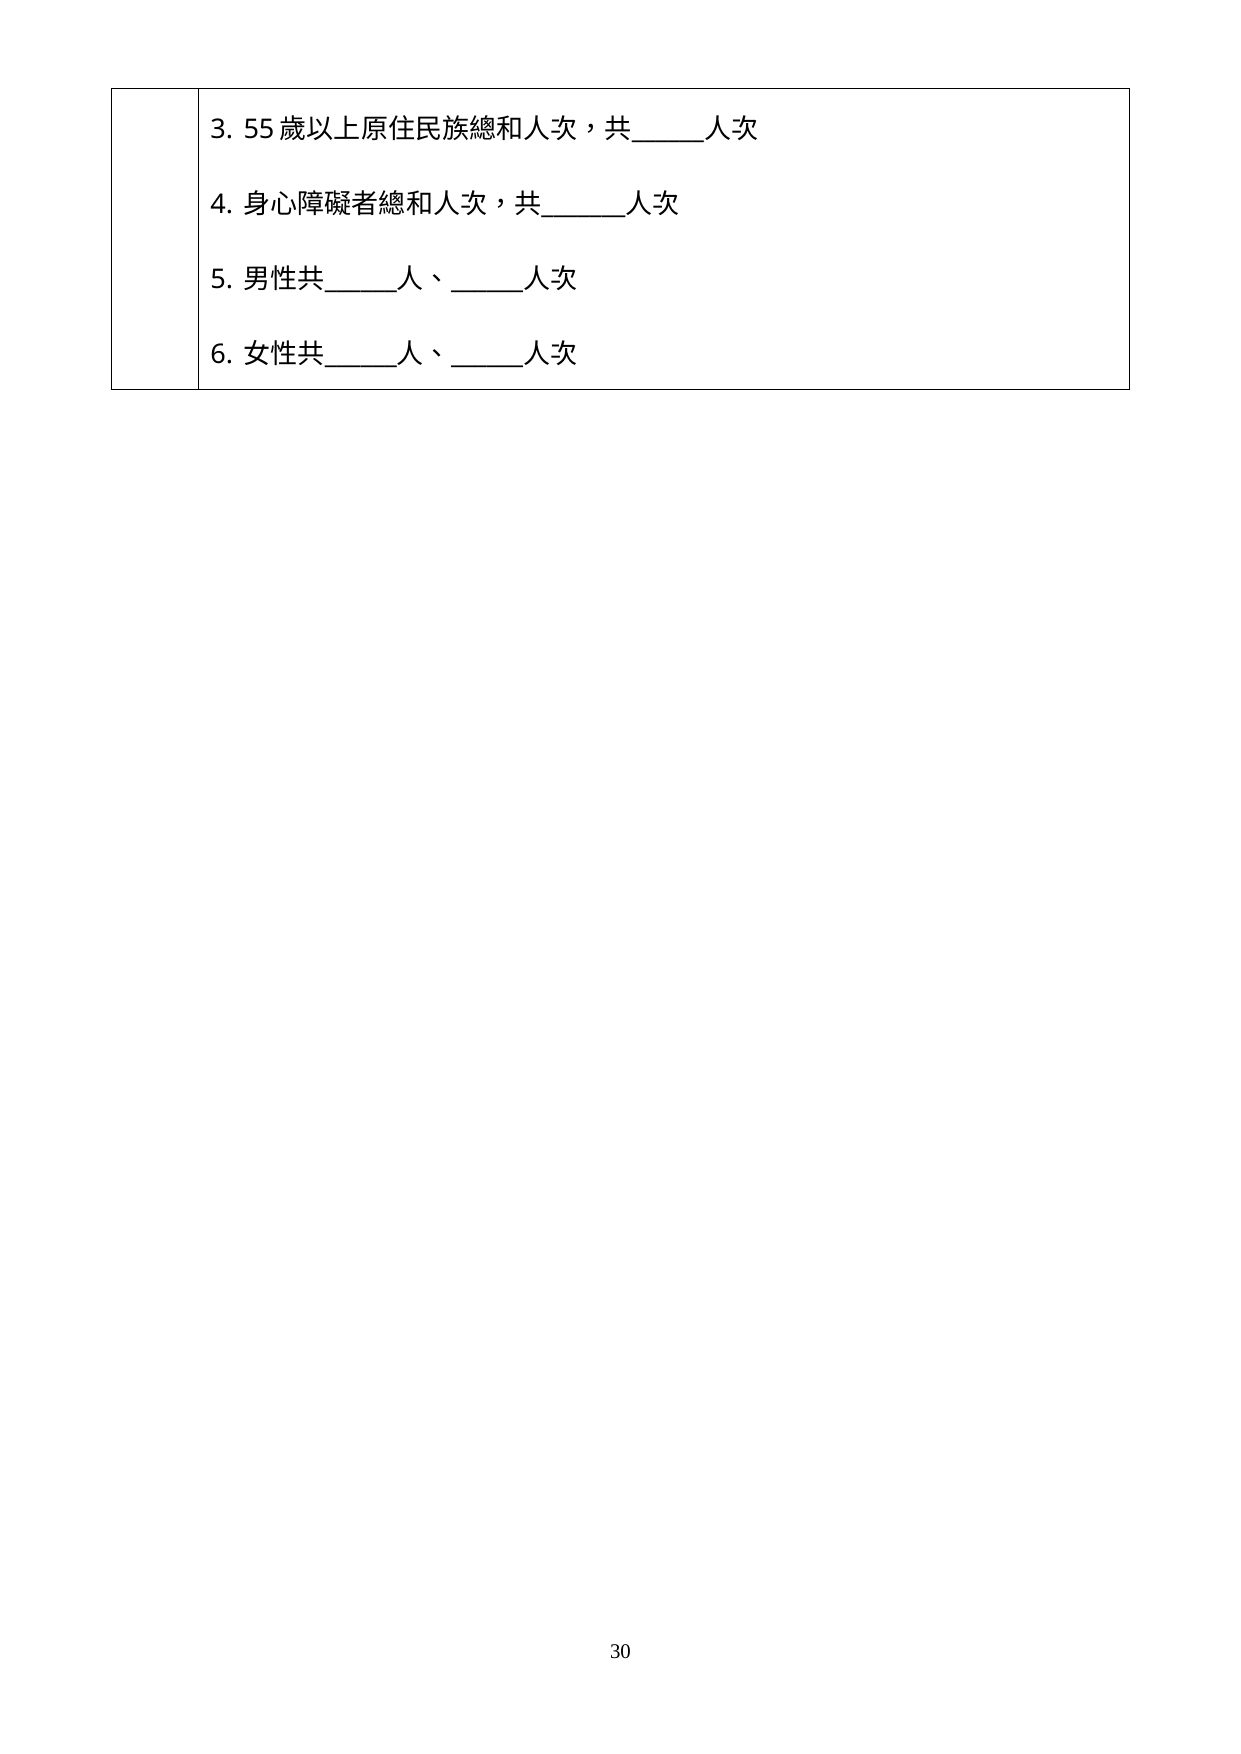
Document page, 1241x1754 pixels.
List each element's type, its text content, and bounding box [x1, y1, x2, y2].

table_cell （加總所有單場次簽到人數） 活動課程參與總和人次，共______人次 65歲以上長者總和人次，共______人次 55歲以上原住民族總和人次，共______人次 身心障礙者總和人次，共_______人次 男性共______人、______人次 女性共______人、______人次 [199, 89, 1129, 389]
table_cell [112, 89, 198, 389]
